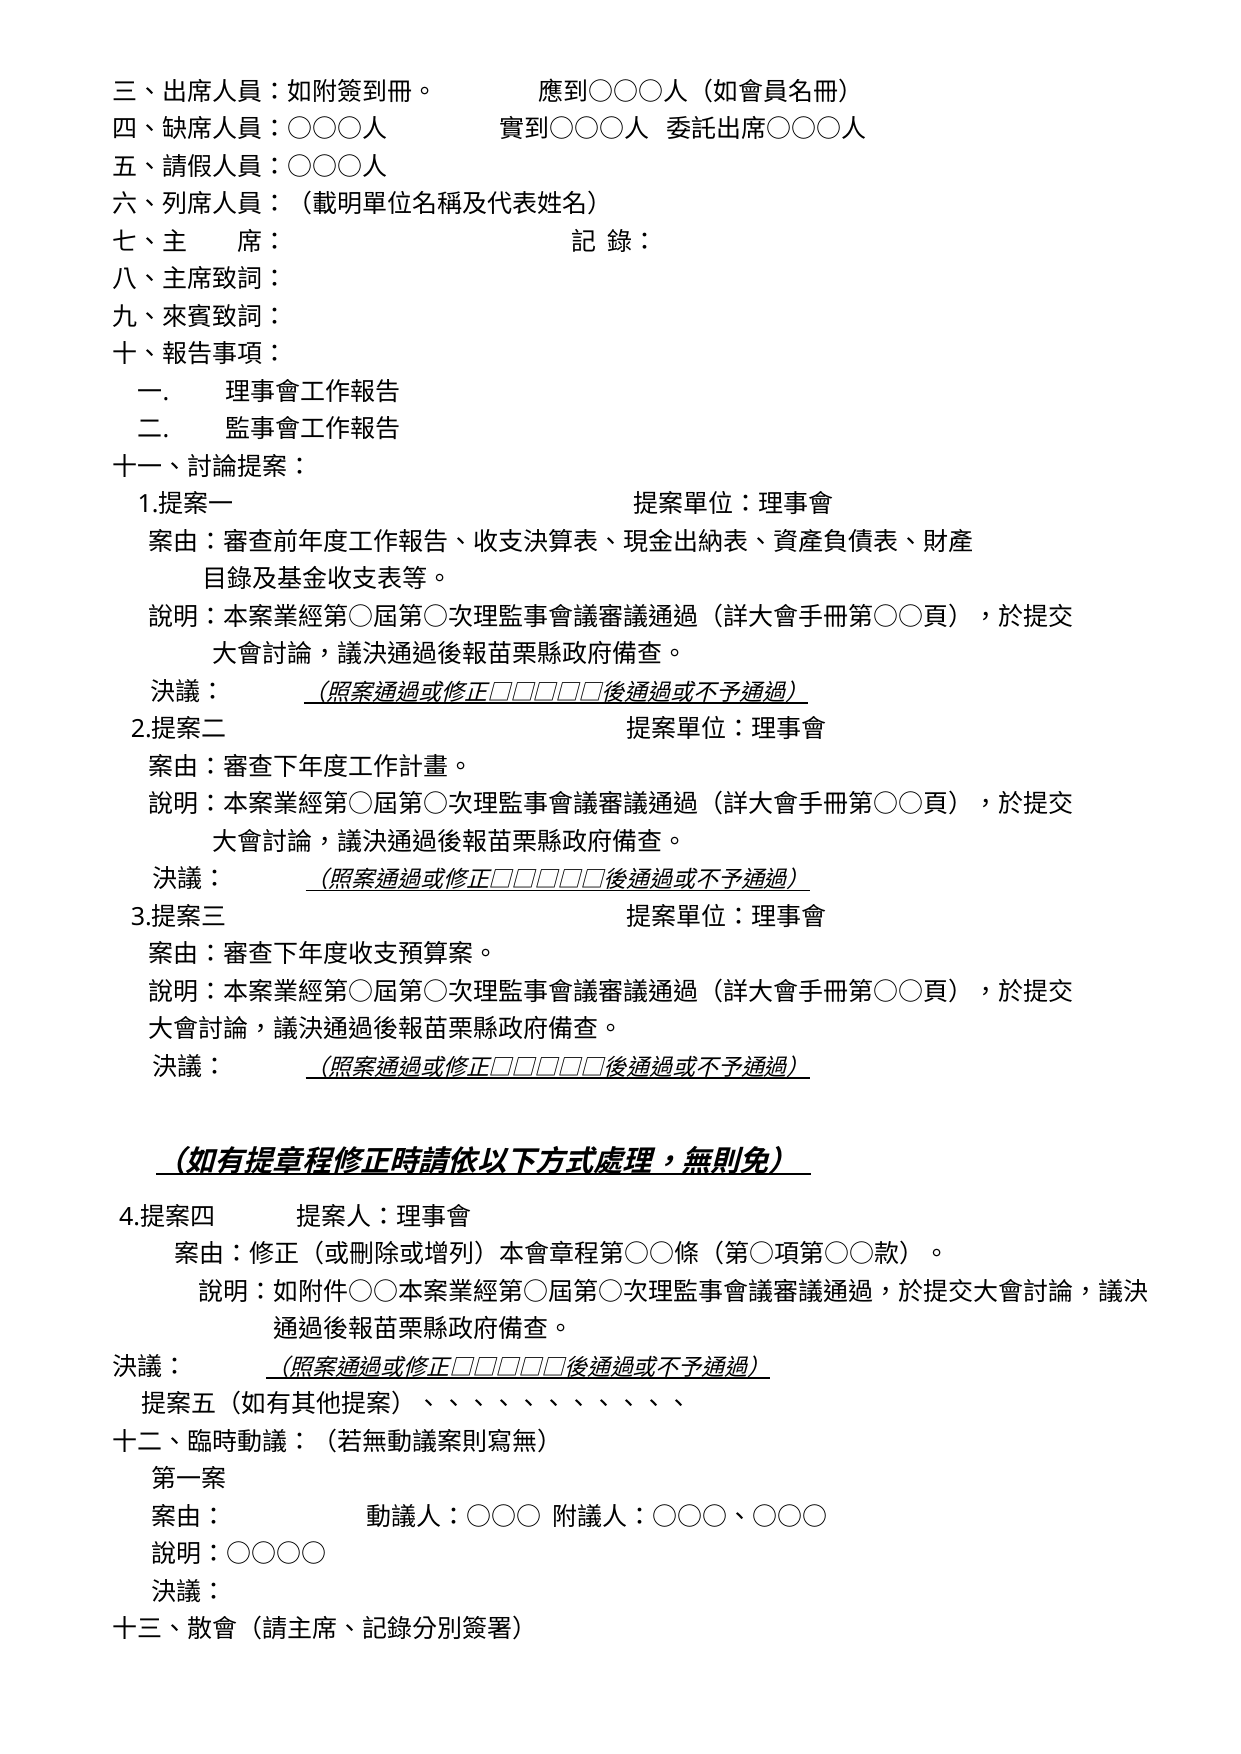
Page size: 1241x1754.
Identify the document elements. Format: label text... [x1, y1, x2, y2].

list 理事會工作報告 [137, 371, 1162, 408]
text 大會討論，議決通過後報苗栗縣政府備查。 [213, 633, 1162, 671]
text 四、缺席人員：○○○人 實到○○○人 委託出席○○○人 [112, 108, 1162, 146]
text 說明：本案業經第○屆第○次理監事會議審議通過（詳大會手冊第○○頁），於提交 [148, 783, 1162, 821]
text 十一、討論提案： [112, 446, 1162, 483]
text 通過後報苗栗縣政府備查。 [273, 1308, 1162, 1346]
text 決議： （照案通過或修正□□□□□後通過或不予通過） [127, 858, 1162, 896]
text 提案五（如有其他提案）、、、、、、、、、、、 [142, 1383, 1162, 1421]
text 七、主 席： 記 錄： [112, 221, 1162, 258]
text 決議： [112, 1571, 1162, 1608]
text 決議： （照案通過或修正□□□□□後通過或不予通過） [127, 1046, 1162, 1083]
text 大會討論，議決通過後報苗栗縣政府備查。 [213, 821, 1162, 858]
text 十二、臨時動議：（若無動議案則寫無） [112, 1421, 1162, 1458]
text 大會討論，議決通過後報苗栗縣政府備查。 [148, 1008, 1162, 1046]
text 說明：○○○○ [112, 1533, 1162, 1571]
text 十、報告事項： [112, 333, 1162, 371]
text 1.提案一 提案單位：理事會 [137, 483, 1162, 521]
text 4.提案四 提案人：理事會 [112, 1196, 1162, 1233]
text 3.提案三 提案單位：理事會 [118, 896, 1162, 933]
text （如有提章程修正時請依以下方式處理，無則免） [127, 1121, 1162, 1196]
text 決議： （照案通過或修正□□□□□後通過或不予通過） [112, 1346, 1162, 1383]
list 監事會工作報告 [137, 408, 1162, 446]
text 案由： 動議人：○○○ 附議人：○○○、○○○ [112, 1496, 1162, 1533]
text 決議： （照案通過或修正□□□□□後通過或不予通過） [137, 671, 1162, 708]
text 三、出席人員：如附簽到冊。 應到○○○人（如會員名冊） [112, 71, 1162, 108]
text 說明：本案業經第○屆第○次理監事會議審議通過（詳大會手冊第○○頁），於提交 [148, 971, 1162, 1008]
text 案由：修正（或刪除或增列）本會章程第○○條（第○項第○○款）。 [148, 1233, 1162, 1271]
text 2.提案二 提案單位：理事會 [118, 708, 1162, 746]
text 八、主席致詞： [112, 258, 1162, 296]
text 說明：如附件○○本案業經第○屆第○次理監事會議審議通過，於提交大會討論，議決 [198, 1271, 1162, 1308]
text 六、列席人員：（載明單位名稱及代表姓名） [112, 183, 1162, 221]
text 十三、散會（請主席、記錄分別簽署） [112, 1608, 1162, 1646]
text 說明：本案業經第○屆第○次理監事會議審議通過（詳大會手冊第○○頁），於提交 [148, 596, 1162, 633]
text 案由：審查下年度收支預算案。 [148, 933, 1162, 971]
text 五、請假人員：○○○人 [112, 146, 1162, 183]
text 九、來賓致詞： [112, 296, 1162, 333]
text 目錄及基金收支表等。 [202, 558, 1162, 596]
text 第一案 [112, 1458, 1162, 1496]
text 案由：審查前年度工作報告、收支決算表、現金出納表、資產負債表、財產 [148, 521, 1162, 558]
text 案由：審查下年度工作計畫。 [148, 746, 1162, 783]
